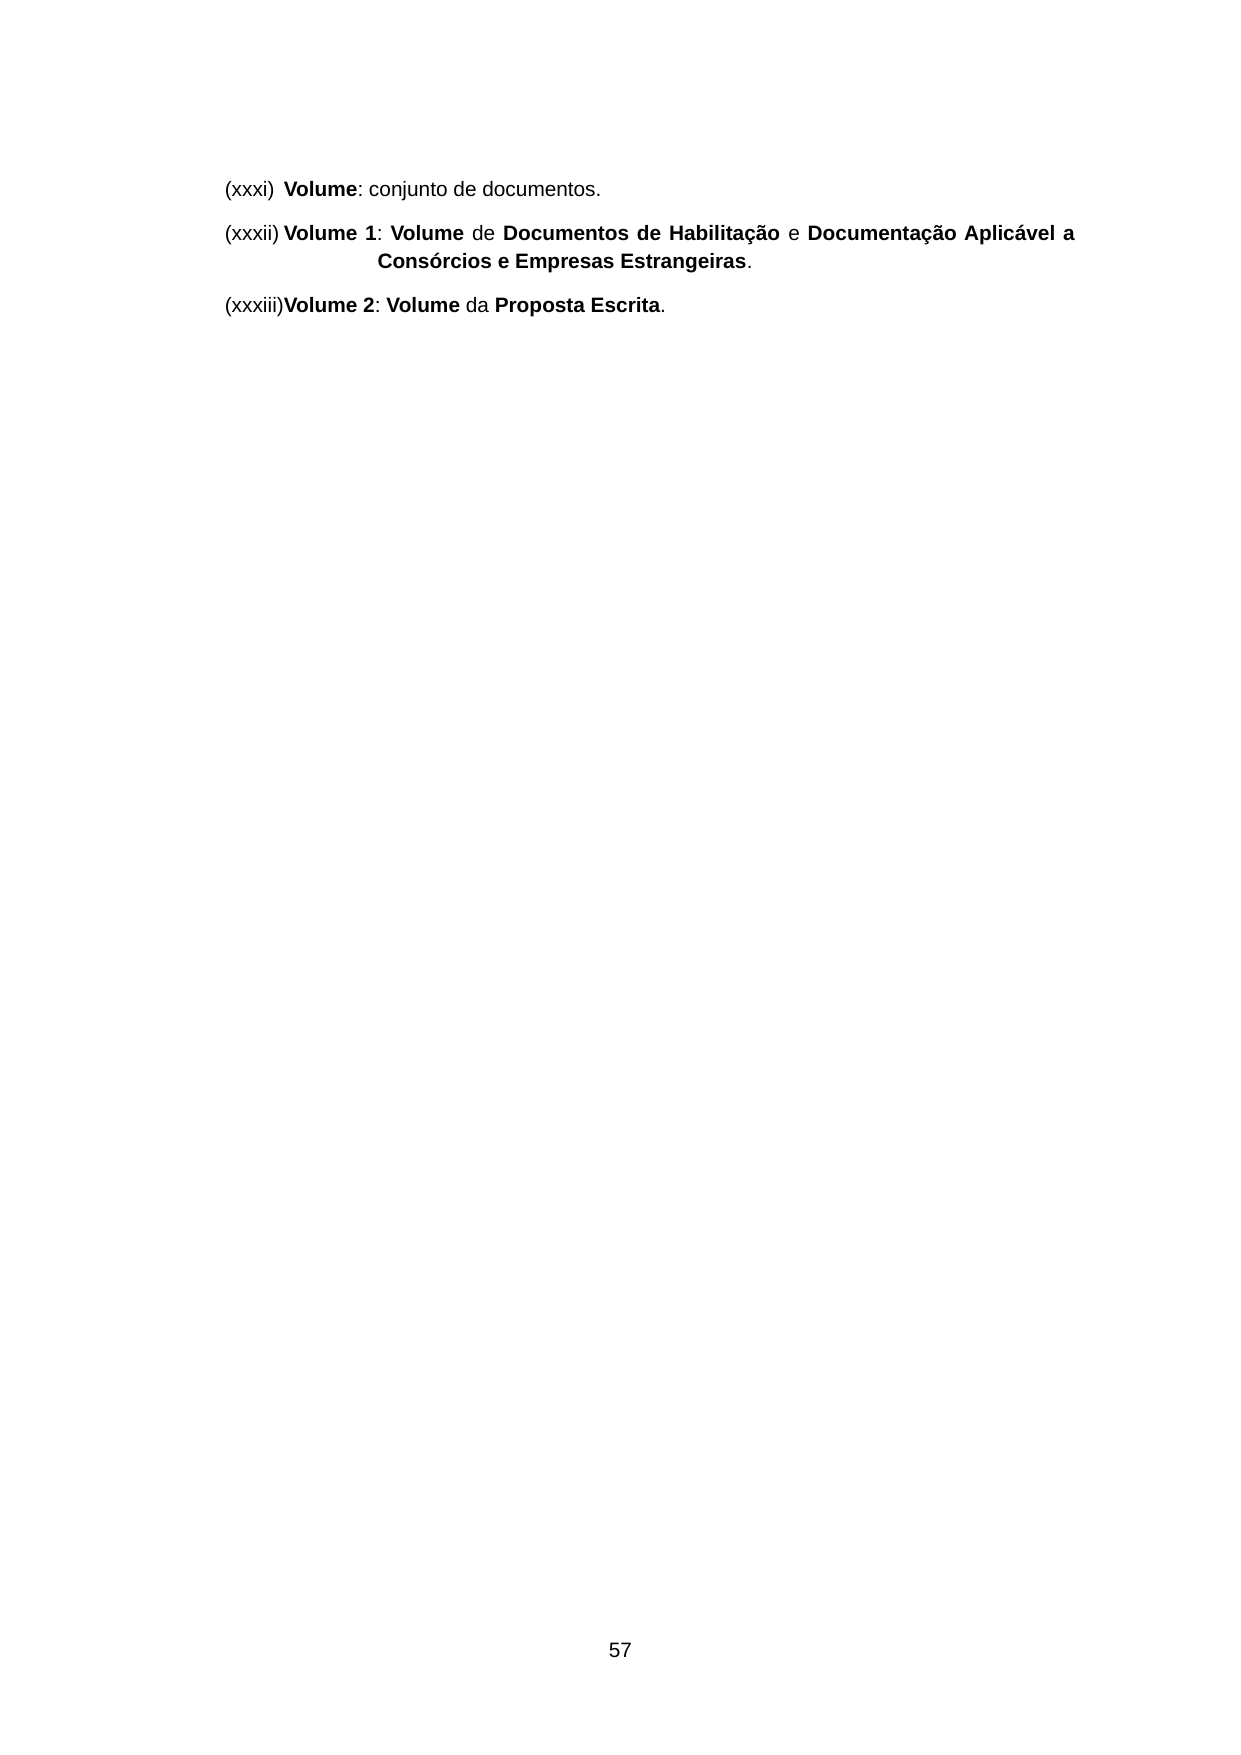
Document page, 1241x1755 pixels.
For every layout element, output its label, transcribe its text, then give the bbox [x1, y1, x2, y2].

list Volume 1: Volume de Documentos de Habilitação e Documentação Aplicável a Consórcios e Empresas Estrangeiras. [224, 221, 1075, 273]
list Volume 2: Volume da Proposta Escrita. [224, 293, 1075, 317]
list Volume: conjunto de documentos. [224, 177, 1075, 201]
